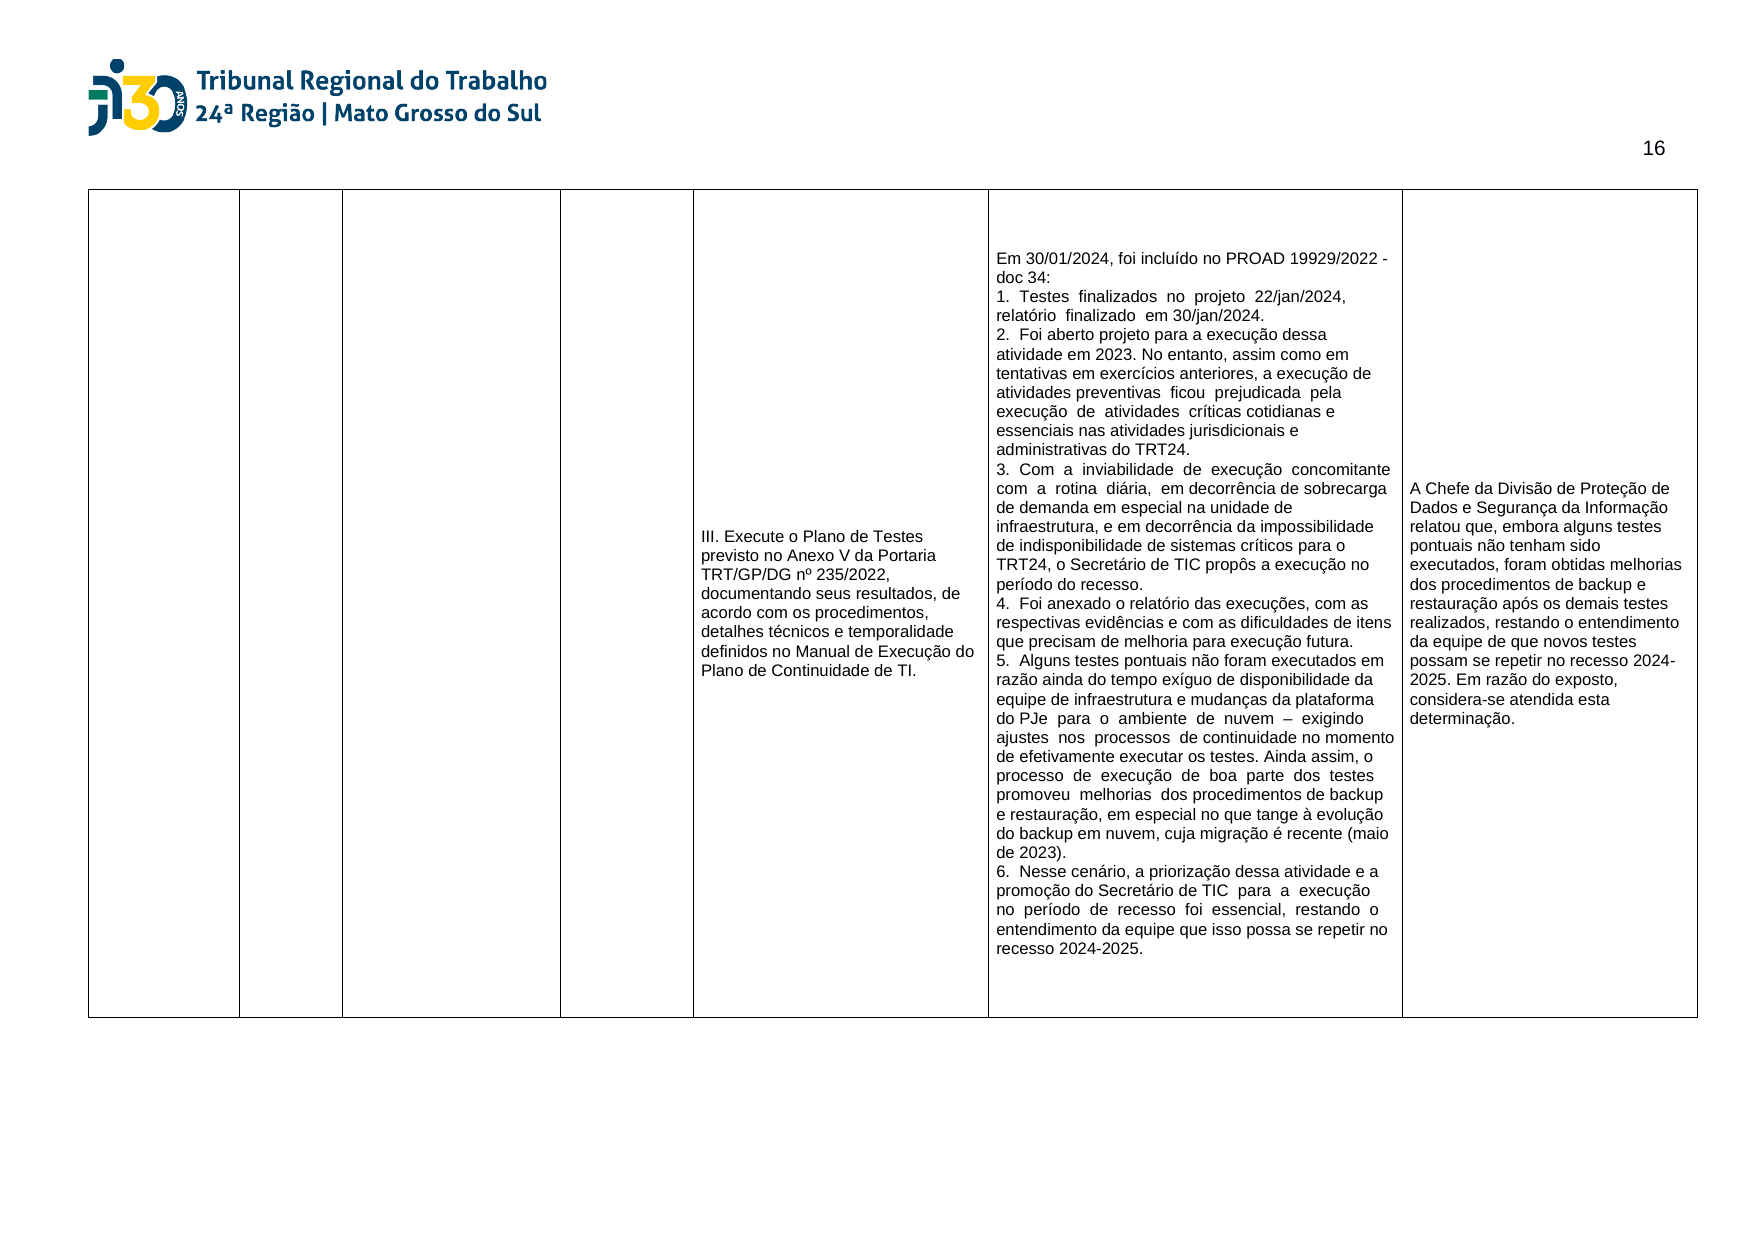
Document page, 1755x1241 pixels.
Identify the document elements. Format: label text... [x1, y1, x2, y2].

table_cell III. Execute o Plano de Testes previsto no Anexo V da Portaria TRT/GP/DG nº 235/2022, documentando seus resultados, de acordo com os procedimentos, detalhes técnicos e temporalidade definidos no Manual de Execução do Plano de Continuidade de TI. [694, 190, 988, 1017]
table_cell [343, 190, 560, 1017]
table_cell [89, 190, 239, 1017]
table_cell [561, 190, 693, 1017]
table_cell [240, 190, 342, 1017]
table_cell Em 30/01/2024, foi incluído no PROAD 19929/2022 - doc 34: 1. Testes finalizados no projeto 22/jan/2024, relatório finalizado em 30/jan/2024. 2. Foi aberto projeto para a execução dessa atividade em 2023. No entanto, assim como em tentativas em exercícios anteriores, a execução de atividades preventivas ficou prejudicada pela execução de atividades críticas cotidianas e essenciais nas atividades jurisdicionais e administrativas do TRT24. 3. Com a inviabilidade de execução concomitante com a rotina diária, em decorrência de sobrecarga de demanda em especial na unidade de infraestrutura, e em decorrência da impossibilidade de indisponibilidade de sistemas críticos para o TRT24, o Secretário de TIC propôs a execução no período do recesso. 4. Foi anexado o relatório das execuções, com as respectivas evidências e com as dificuldades de itens que precisam de melhoria para execução futura. 5. Alguns testes pontuais não foram executados em razão ainda do tempo exíguo de disponibilidade da equipe de infraestrutura e mudanças da plataforma do PJe para o ambiente de nuvem – exigindo ajustes nos processos de continuidade no momento de efetivamente executar os testes. Ainda assim, o processo de execução de boa parte dos testes promoveu melhorias dos procedimentos de backup e restauração, em especial no que tange à evolução do backup em nuvem, cuja migração é recente (maio de 2023). 6. Nesse cenário, a priorização dessa atividade e a promoção do Secretário de TIC para a execução no período de recesso foi essencial, restando o entendimento da equipe que isso possa se repetir no recesso 2024-2025. [989, 190, 1402, 1017]
table_cell A Chefe da Divisão de Proteção de Dados e Segurança da Informação relatou que, embora alguns testes pontuais não tenham sido executados, foram obtidas melhorias dos procedimentos de backup e restauração após os demais testes realizados, restando o entendimento da equipe de que novos testes possam se repetir no recesso 2024-2025. Em razão do exposto, considera-se atendida esta determinação. [1403, 190, 1697, 1017]
